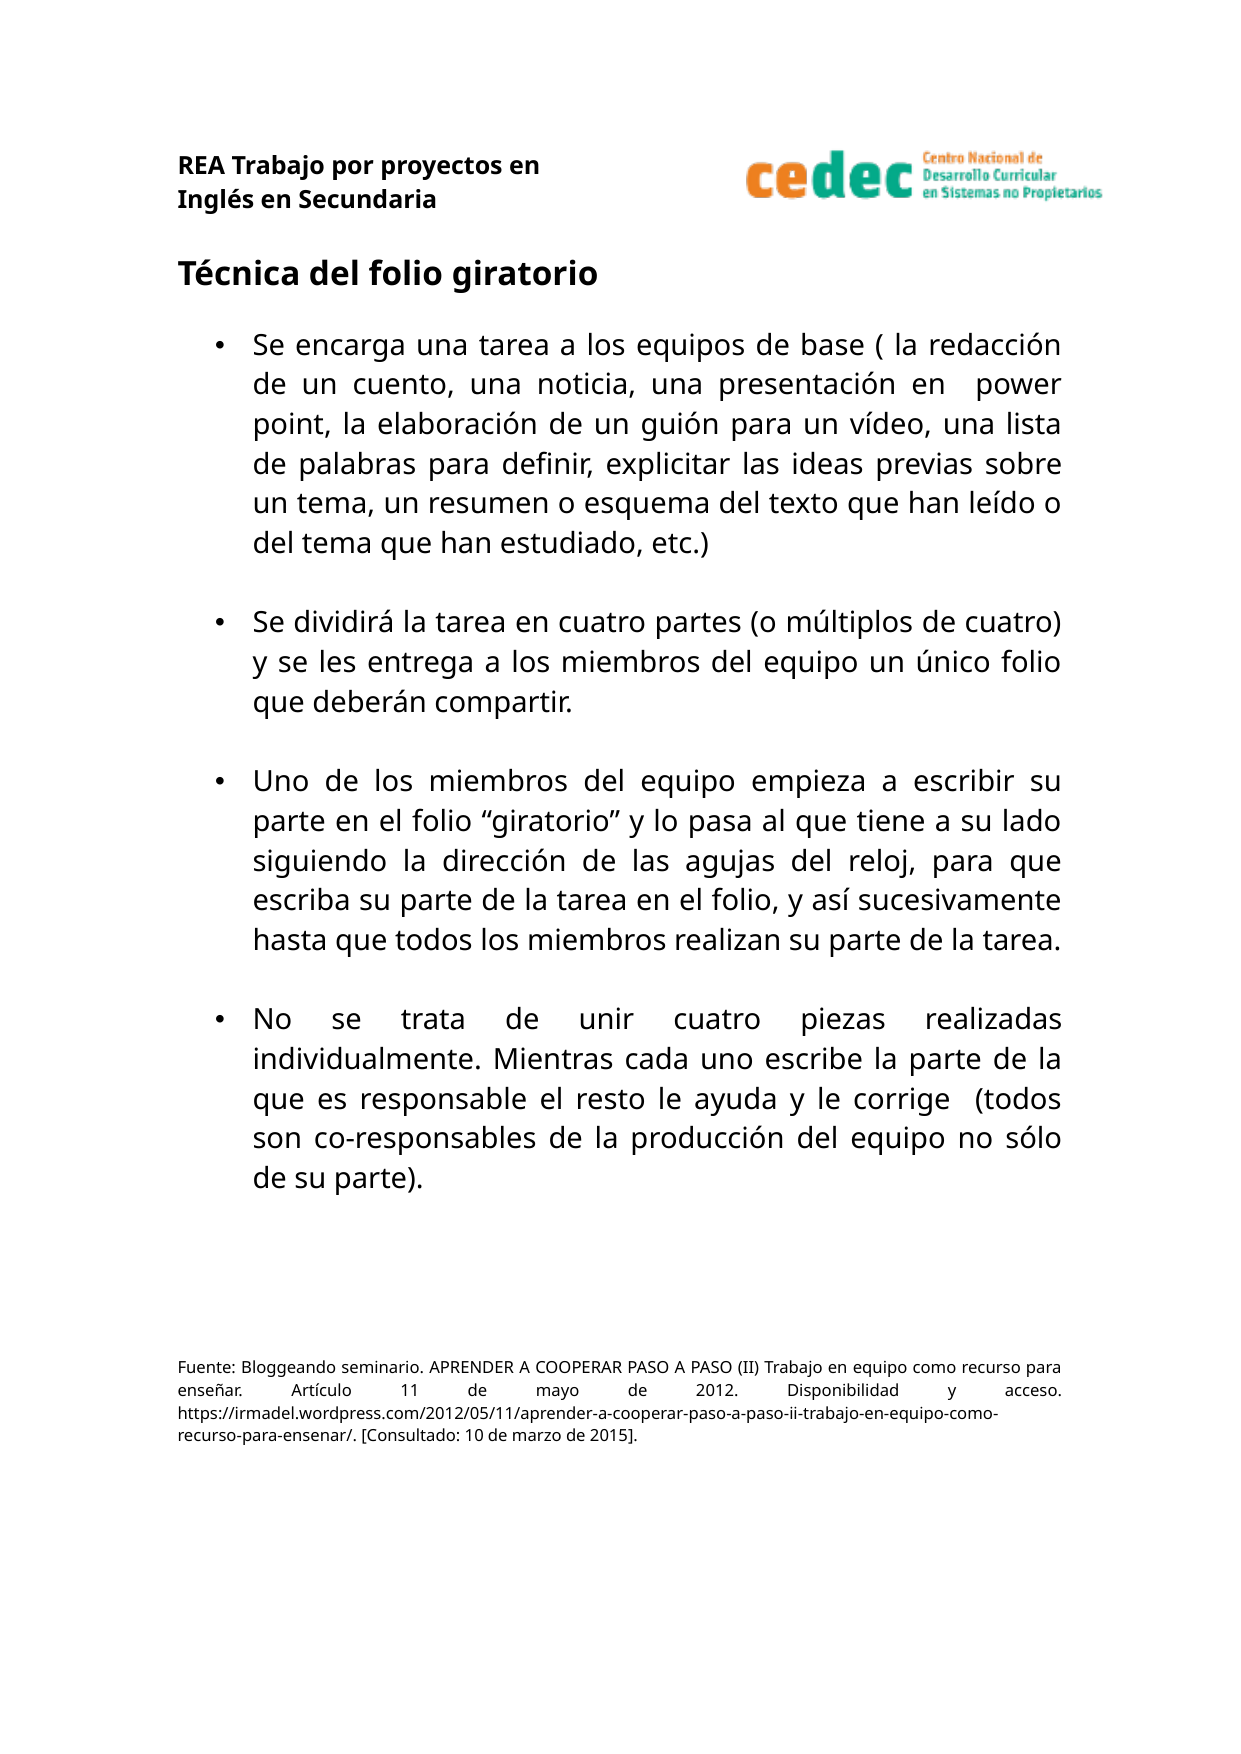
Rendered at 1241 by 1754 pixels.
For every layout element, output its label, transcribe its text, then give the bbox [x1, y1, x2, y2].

list No se trata de unir cuatro piezas realizadas individualmente. Mientras cada uno escribe la parte de la que es responsable el resto le ayuda y le corrige (todos son co-responsables de la producción del equipo no sólo de su parte). [215, 999, 1063, 1197]
list Se dividirá la tarea en cuatro partes (o múltiplos de cuatro) y se les entrega a los miembros del equipo un único folio que deberán compartir. [215, 602, 1063, 721]
picture [730, 139, 1114, 208]
list Se encarga una tarea a los equipos de base ( la redacción de un cuento, una noticia, una presentación en power point, la elaboración de un guión para un vídeo, una lista de palabras para definir, explicitar las ideas previas sobre un tema, un resumen o esquema del texto que han leído o del tema que han estudiado, etc.) [215, 324, 1063, 562]
text Técnica del folio giratorio [177, 250, 1063, 295]
text Fuente: Bloggeando seminario. APRENDER A COOPERAR PASO A PASO (II) Trabajo en equipo como recurso para enseñar. Artículo 11 de mayo de 2012. Disponibilidad y acceso. https://irmadel.wordpress.com/2012/05/11/aprender-a-cooperar-paso-a-paso-ii-trabajo-en-equipo-como-recurso-para-ensenar/. [Consultado: 10 de marzo de 2015]. [177, 1356, 1063, 1447]
list Uno de los miembros del equipo empieza a escribir su parte en el folio “giratorio” y lo pasa al que tiene a su lado siguiendo la dirección de las agujas del reloj, para que escriba su parte de la tarea en el folio, y así sucesivamente hasta que todos los miembros realizan su parte de la tarea. [215, 761, 1063, 959]
